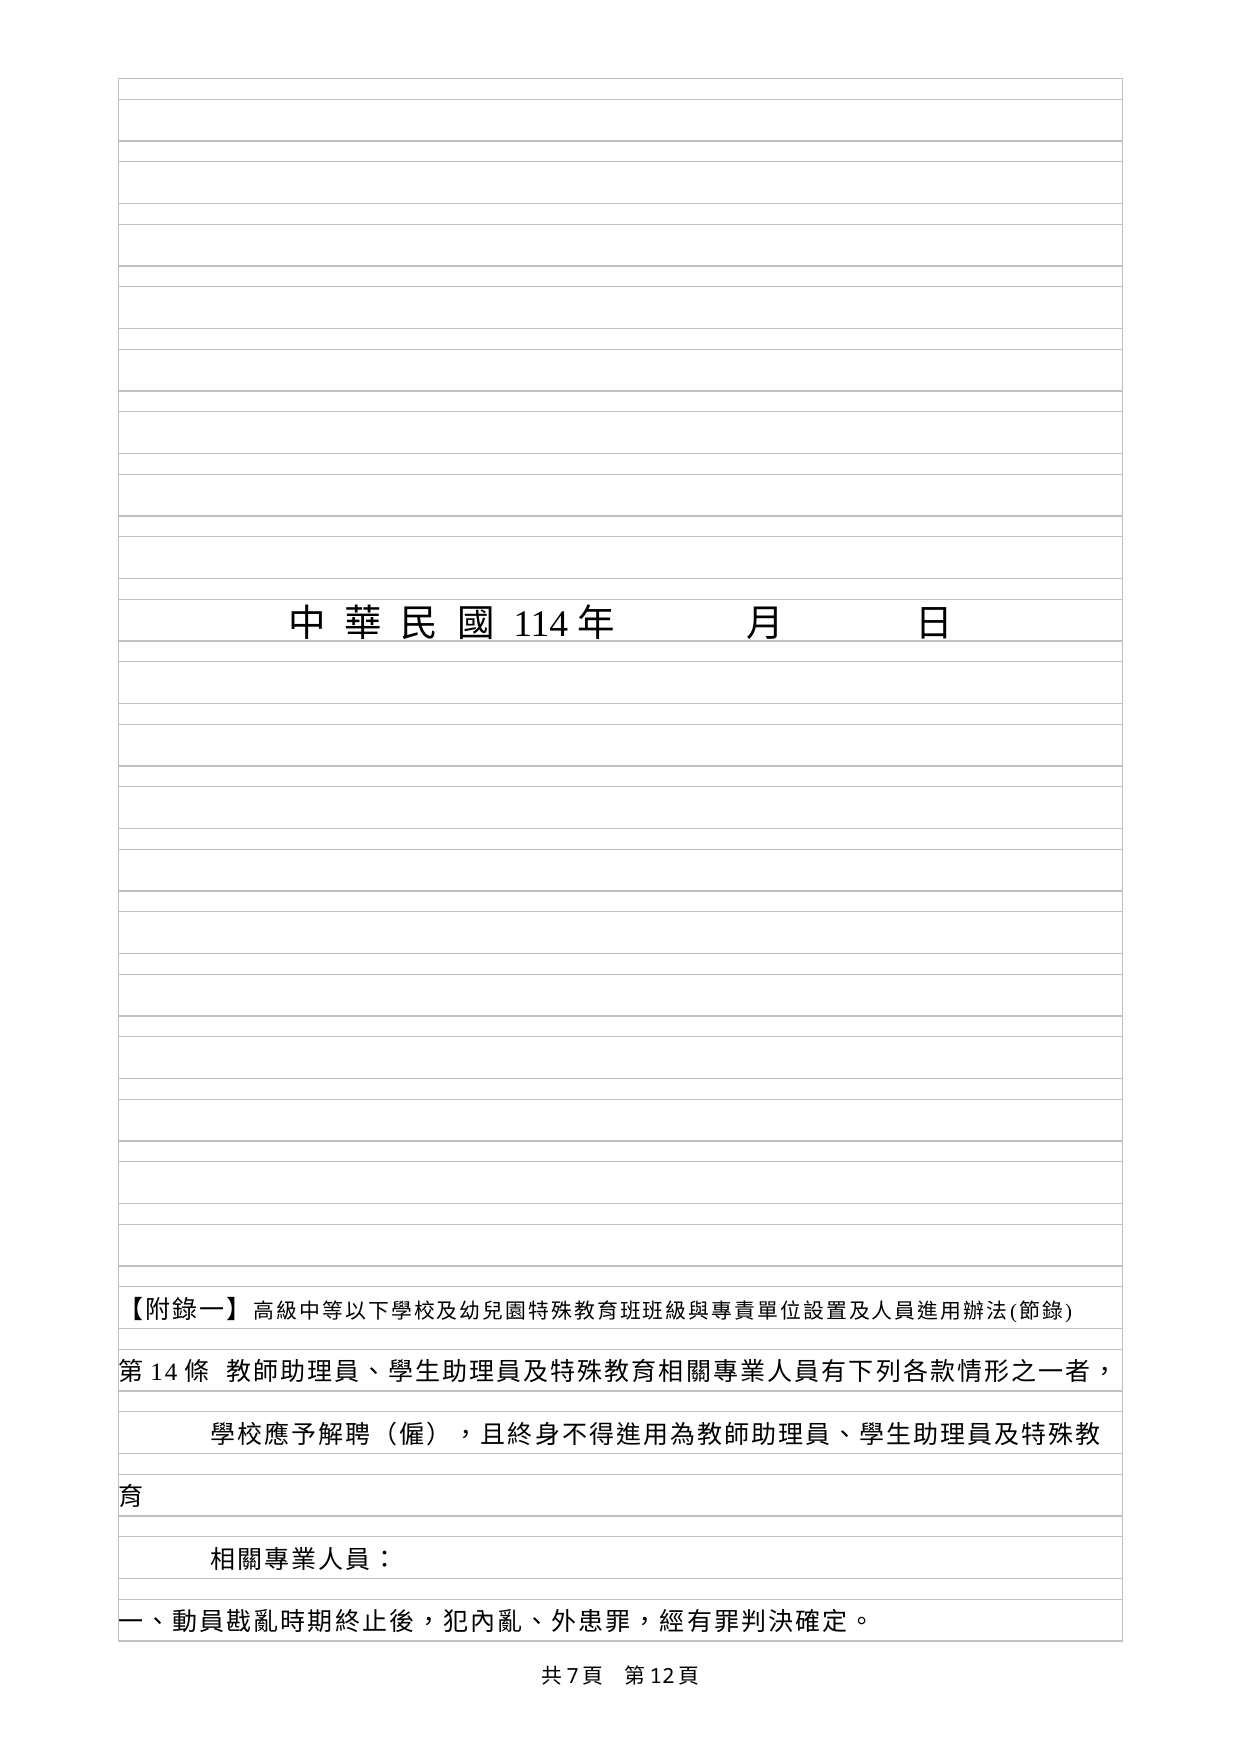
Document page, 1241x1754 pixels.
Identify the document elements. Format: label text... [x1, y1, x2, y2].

text 【附錄一】高級中等以下學校及幼兒園特殊教育班班級與專責單位設置及人員進用辦法(節錄) [119, 1287, 1122, 1328]
text [119, 579, 1122, 599]
text 中 華 民 國 114 年 月 日 [119, 600, 1122, 640]
text 一、動員戡亂時期終止後，犯內亂、外患罪，經有罪判決確定。 [119, 1600, 1122, 1640]
text 學校應予解聘（僱），且終身不得進用為教師助理員、學生助理員及特殊教 [119, 1412, 1122, 1453]
text 相關專業人員： [119, 1537, 1122, 1578]
text 育 [119, 1475, 1122, 1515]
text [119, 1392, 1122, 1411]
text [119, 1454, 1122, 1474]
text [119, 1517, 1122, 1536]
text [119, 1579, 1122, 1599]
text [119, 1267, 1122, 1286]
text [119, 1329, 1122, 1349]
text 第14條 教師助理員、學生助理員及特殊教育相關專業人員有下列各款情形之一者， [119, 1350, 1122, 1390]
